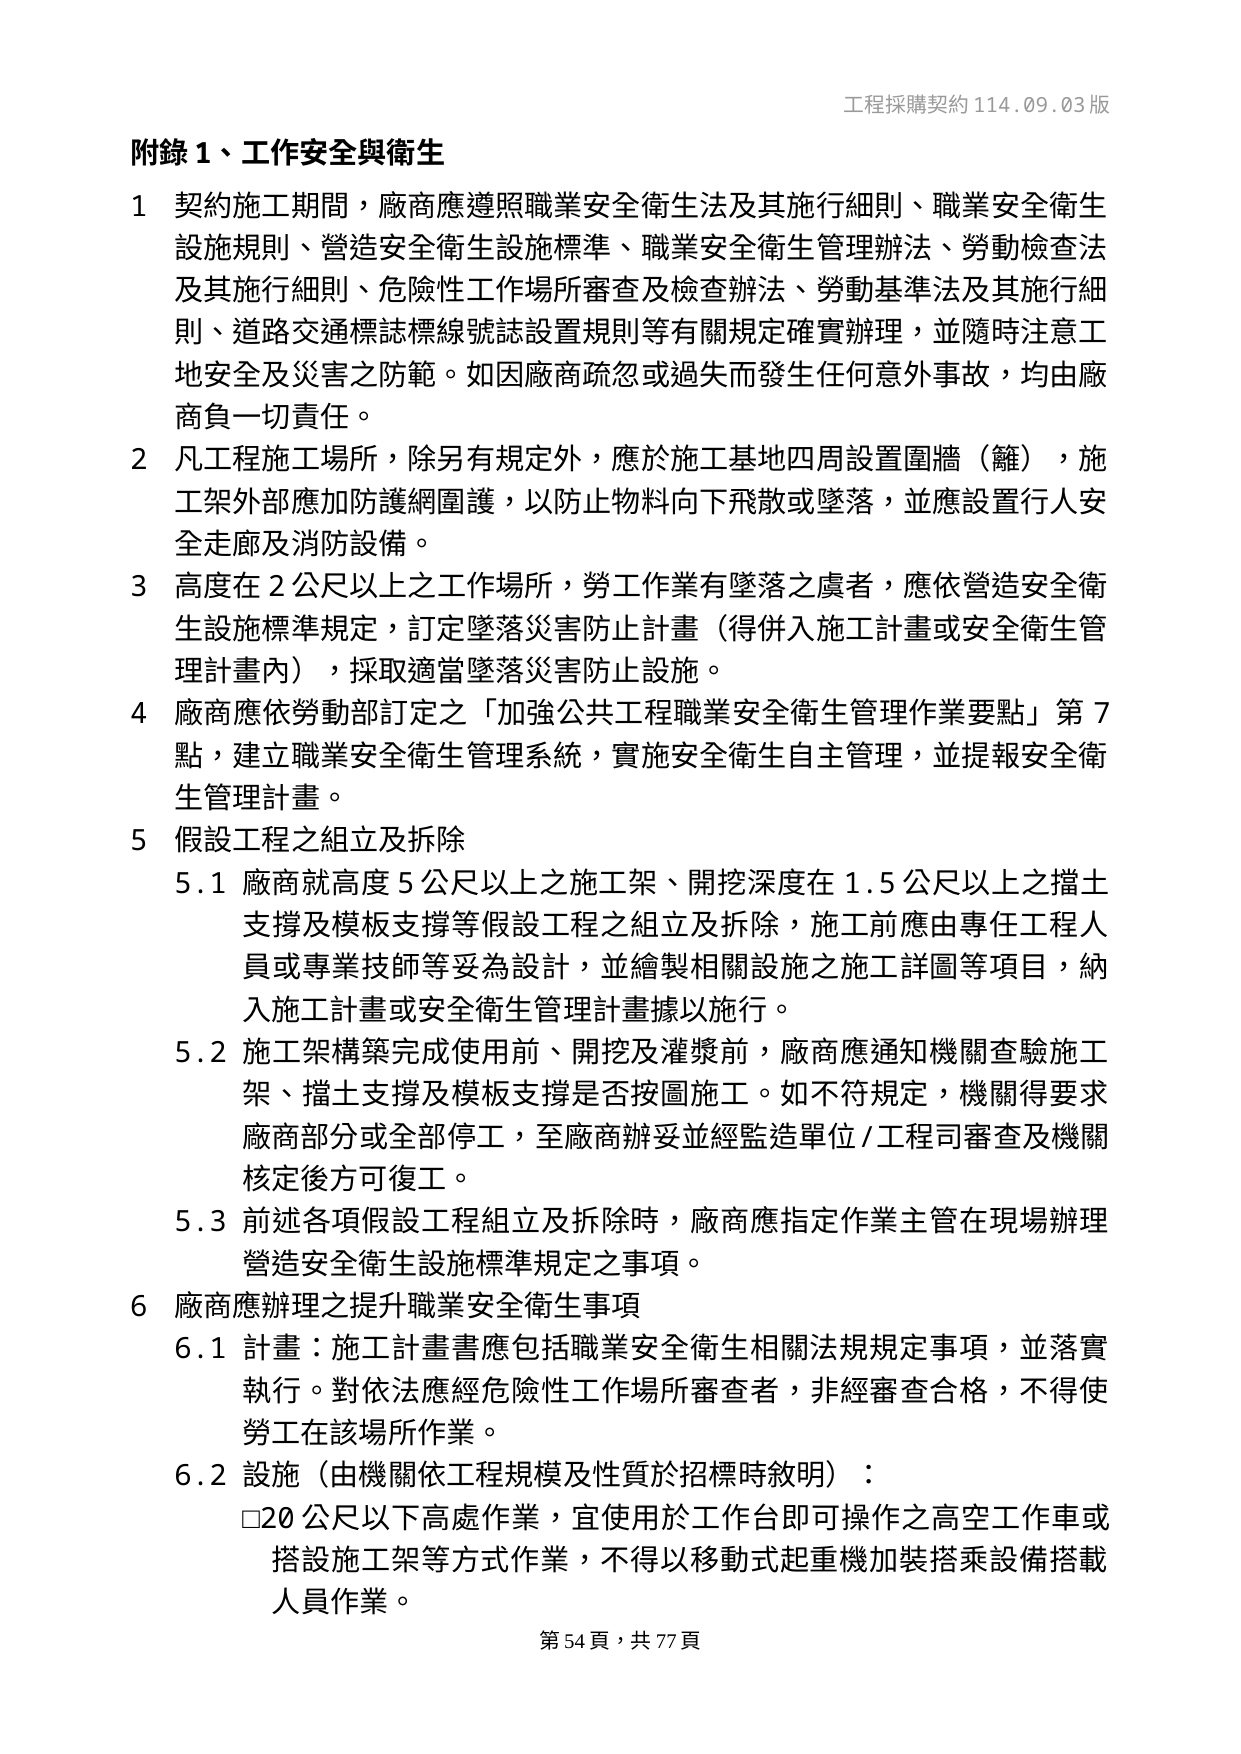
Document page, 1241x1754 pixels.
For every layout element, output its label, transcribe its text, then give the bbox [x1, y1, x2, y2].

list 前述各項假設工程組立及拆除時，廠商應指定作業主管在現場辦理營造安全衛生設施標準規定之事項。 [174, 1198, 1110, 1283]
list 廠商應依勞動部訂定之「加強公共工程職業安全衛生管理作業要點」第7點，建立職業安全衛生管理系統，實施安全衛生自主管理，並提報安全衛生管理計畫。 [130, 690, 1110, 817]
list 廠商應辦理之提升職業安全衛生事項 [130, 1283, 1110, 1325]
list 設施（由機關依工程規模及性質於招標時敘明）： [174, 1452, 1110, 1494]
list 廠商就高度5公尺以上之施工架、開挖深度在1.5公尺以上之擋土支撐及模板支撐等假設工程之組立及拆除，施工前應由專任工程人員或專業技師等妥為設計，並繪製相關設施之施工詳圖等項目，納入施工計畫或安全衛生管理計畫據以施行。 [174, 859, 1110, 1028]
text □20公尺以下高處作業，宜使用於工作台即可操作之高空工作車或搭設施工架等方式作業，不得以移動式起重機加裝搭乘設備搭載人員作業。 [242, 1494, 1110, 1621]
list 施工架構築完成使用前、開挖及灌漿前，廠商應通知機關查驗施工架、擋土支撐及模板支撐是否按圖施工。如不符規定，機關得要求廠商部分或全部停工，至廠商辦妥並經監造單位/工程司審查及機關核定後方可復工。 [174, 1028, 1110, 1198]
text 附錄1、工作安全與衛生 [130, 130, 1110, 172]
list 計畫：施工計畫書應包括職業安全衛生相關法規規定事項，並落實執行。對依法應經危險性工作場所審查者，非經審查合格，不得使勞工在該場所作業。 [174, 1325, 1110, 1452]
list 高度在2公尺以上之工作場所，勞工作業有墜落之虞者，應依營造安全衛生設施標準規定，訂定墜落災害防止計畫（得併入施工計畫或安全衛生管理計畫內），採取適當墜落災害防止設施。 [130, 563, 1110, 690]
list 凡工程施工場所，除另有規定外，應於施工基地四周設置圍牆（籬），施工架外部應加防護網圍護，以防止物料向下飛散或墜落，並應設置行人安全走廊及消防設備。 [130, 436, 1110, 563]
list 假設工程之組立及拆除 [130, 817, 1110, 859]
list 契約施工期間，廠商應遵照職業安全衛生法及其施行細則、職業安全衛生設施規則、營造安全衛生設施標準、職業安全衛生管理辦法、勞動檢查法及其施行細則、危險性工作場所審查及檢查辦法、勞動基準法及其施行細則、道路交通標誌標線號誌設置規則等有關規定確實辦理，並隨時注意工地安全及災害之防範。如因廠商疏忽或過失而發生任何意外事故，均由廠商負一切責任。 [130, 182, 1110, 436]
